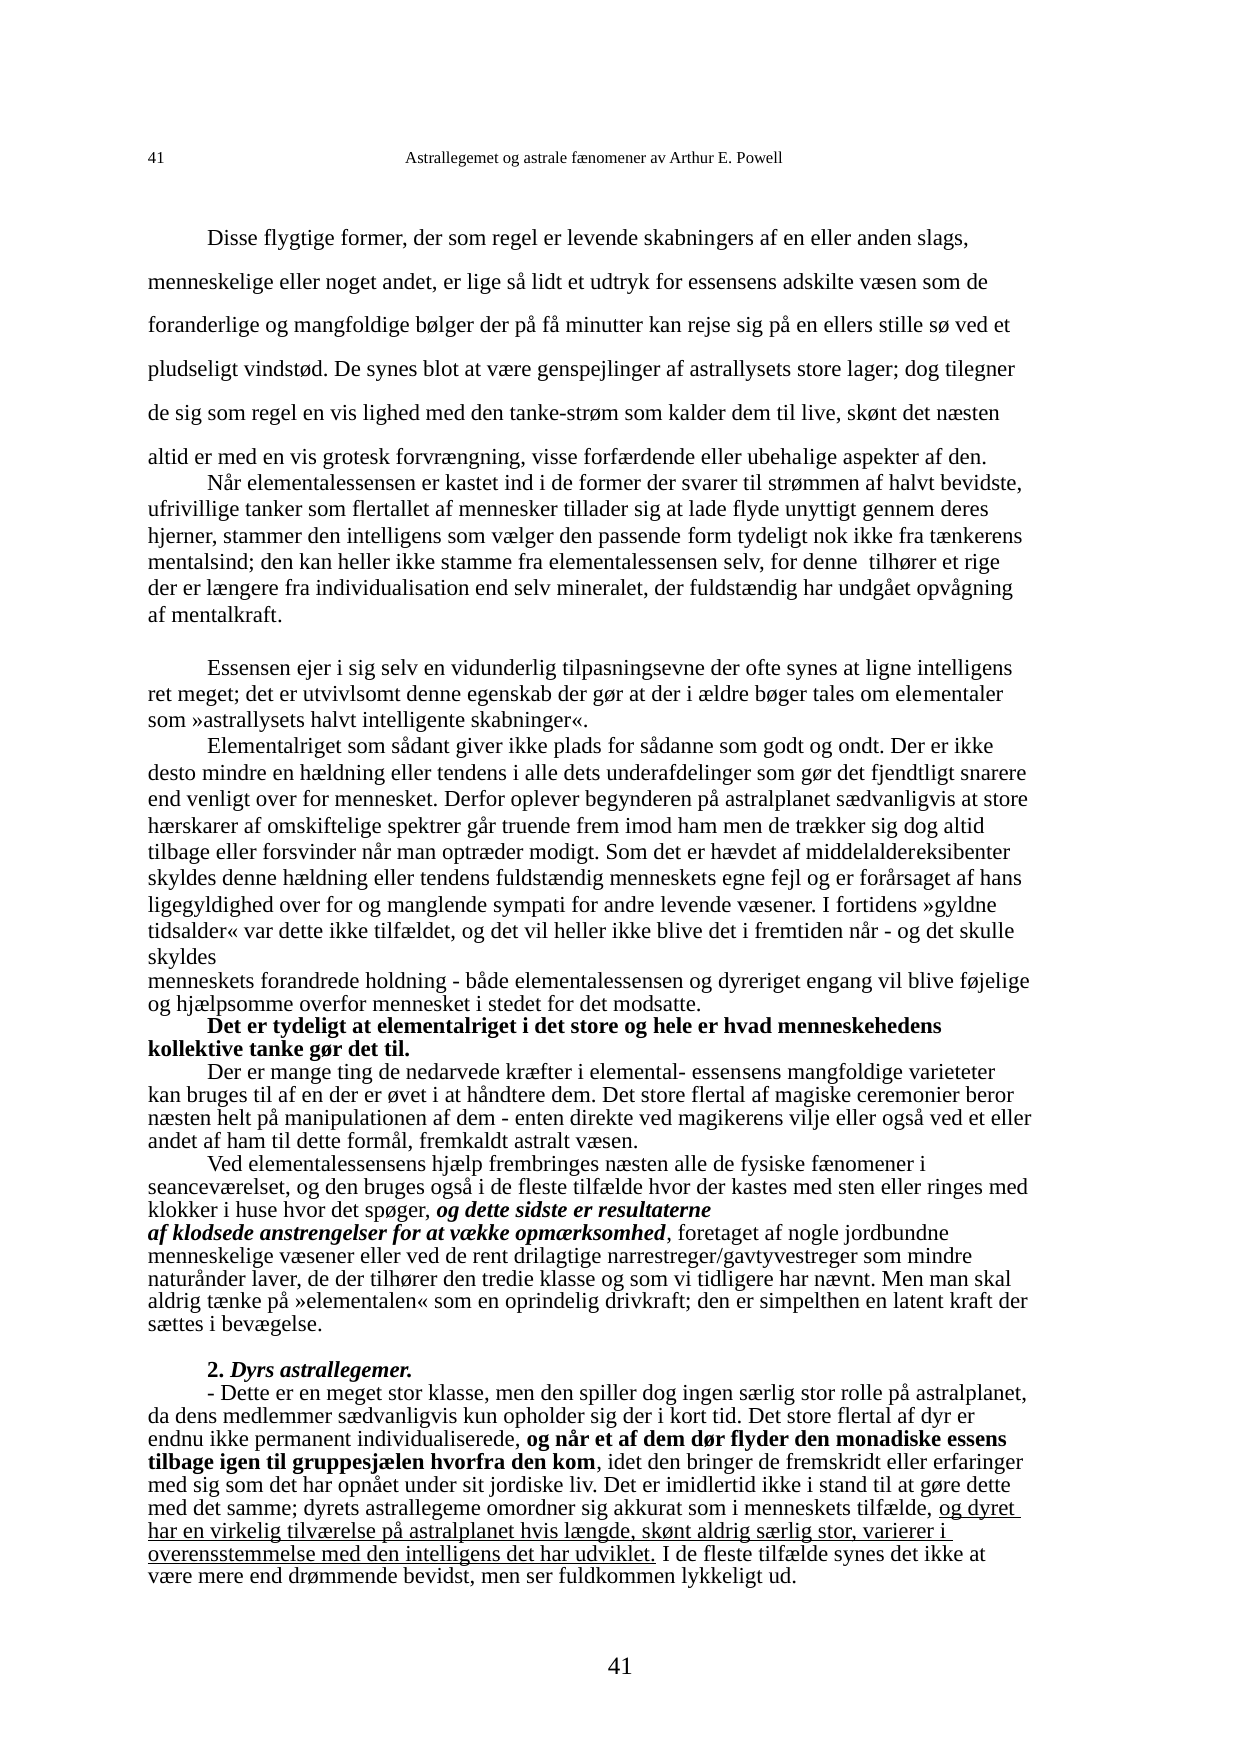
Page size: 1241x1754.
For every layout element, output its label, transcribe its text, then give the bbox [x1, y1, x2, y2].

text Når elementalessensen er kastet ind i de former der svarer til strømmen af halvt bevidste, ufrivillige tanker som flertallet af mennesker tillader sig at lade flyde unyttigt gennem deres hjerner, stammer den intelligens som vælger den passende ­form tydeligt nok ikke fra tænkerens mentalsind; den kan heller ikke stamme fra elementalessensen selv, for denne tilhører et rige der er længere fra individualisation end selv mineralet, der fuldstændig har undgået opvågning af mentalkraft­. [148, 469, 1033, 627]
text - Dette er en meget stor klasse, men den spiller dog ingen særlig stor rolle på astralplanet, da dens medlemmer sædvanligvis kun opholder sig der i kort tid. Det store flertal af dyr er endnu ikke permanent individualiserede, og når et af dem dør flyder den monadiske essens tilbage igen til gruppesjælen hvorfra den kom, idet den bringer de fremskridt eller erfaringer med sig som det har opnået under sit jordiske liv. Det er imidlertid ikke i stand til at gøre dette med det samme; dyrets astrallegeme omordner sig akkurat som i menneskets tilfælde, og dyret har en virkelig tilværelse på astralplanet hvis længde, skønt aldrig særlig stor, varierer i overensstemmelse med den intelligens det har udviklet. I de fleste tilfælde synes det ikke at være mere end drømmende bevidst, men ser fuldkommen lykkeligt ud. [148, 1382, 1033, 1588]
text menneskets forandrede holdning - både elementalessensen og dyreriget engang vil blive føjelige og hjælpsomme overfor mennesket i stedet for det modsatte. [148, 970, 1033, 1016]
text Det er tydeligt at elementalriget i det store og hele er hvad menneskehedens kollektive tanke gør det til. [148, 1016, 1033, 1061]
text Der er mange ting de nedarvede kræfter i elemental- essen­sens mangfoldige varieteter kan bruges til af en der er øvet i at håndtere dem. Det store flertal af magiske ceremonier beror næsten helt på manipulationen af dem - enten direkte ved magikerens vilje eller også ved et eller andet af ham til dette formål, fremkaldt astralt væsen. [148, 1061, 1033, 1153]
text Elementalriget som sådant giver ikke plads for sådanne som godt og ondt. Der er ikke desto mindre en hældning eller tendens i alle dets underafdelinger som gør det fjendtligt snarere end venligt over for mennesket. Derfor oplever begynderen på astralplanet sædvanligvis at store hærskarer af omskiftelige spektrer går truende frem imod ham men de trækker sig dog altid tilbage eller forsvinder når man optræder modigt. Som det er hævdet af middelalder­eksibenter skyldes denne hældning eller tendens fuldstændig menneskets egne fejl og er forårsaget af hans ligegyldighed over for og manglende sympati for andre levende væsener. I fortidens »gyldne tidsalder« var dette ikke tilfældet, og det vil heller ikke blive det i fremtiden når - og det skulle skyldes [148, 733, 1033, 970]
text Disse flygtige former, der som regel er levende skabnin­gers af en eller anden slags, menneskelige eller noget andet, er lige så lidt et udtryk for essensens adskilte væsen som de foranderlige og mangfoldige bølger der på få minutter kan rejse sig på en ellers stille sø ved et pludseligt vindstød. De synes blot at være genspejlinger af astrallysets store lager; dog tilegner de sig som regel en vis lighed med den tanke-strøm som kalder dem til live, skønt det næsten altid er med en vis grotesk forvrængning, visse forfærdende eller ubeha­lige aspekter af den. [148, 207, 1033, 469]
text Essensen ejer i sig selv en vidunderlig tilpasningsevne der ofte synes at ligne intelligens ret meget; det er utvivlsomt denne egenskab der gør at der i ældre bøger tales om ele­mentaler som »astrallysets halvt intelligente skabninger«. [148, 653, 1033, 733]
text 2. Dyrs astrallegemer. [148, 1359, 1033, 1382]
text af klodsede anstrengelser for at vække opmærksomhed, foretaget af nogle jordbundne menneskelige væsener eller ved de rent drilagtige narrestreger/gavtyvestreger som mindre naturånder laver, de der tilhører den tredie klasse og som vi tidligere har nævnt. Men man skal aldrig tænke på »elementalen« som en oprindelig drivkraft; den er simpelthen en latent kraft der sættes i bevægelse. [148, 1222, 1033, 1336]
text Ved elementalessensens hjælp frembringes næsten alle de fysiske fænomener i seanceværelset, og den bruges også i de fleste tilfælde hvor der kastes med sten eller ringes med klokker i huse hvor det spøger, og dette sidste er resultaterne [148, 1153, 1033, 1222]
